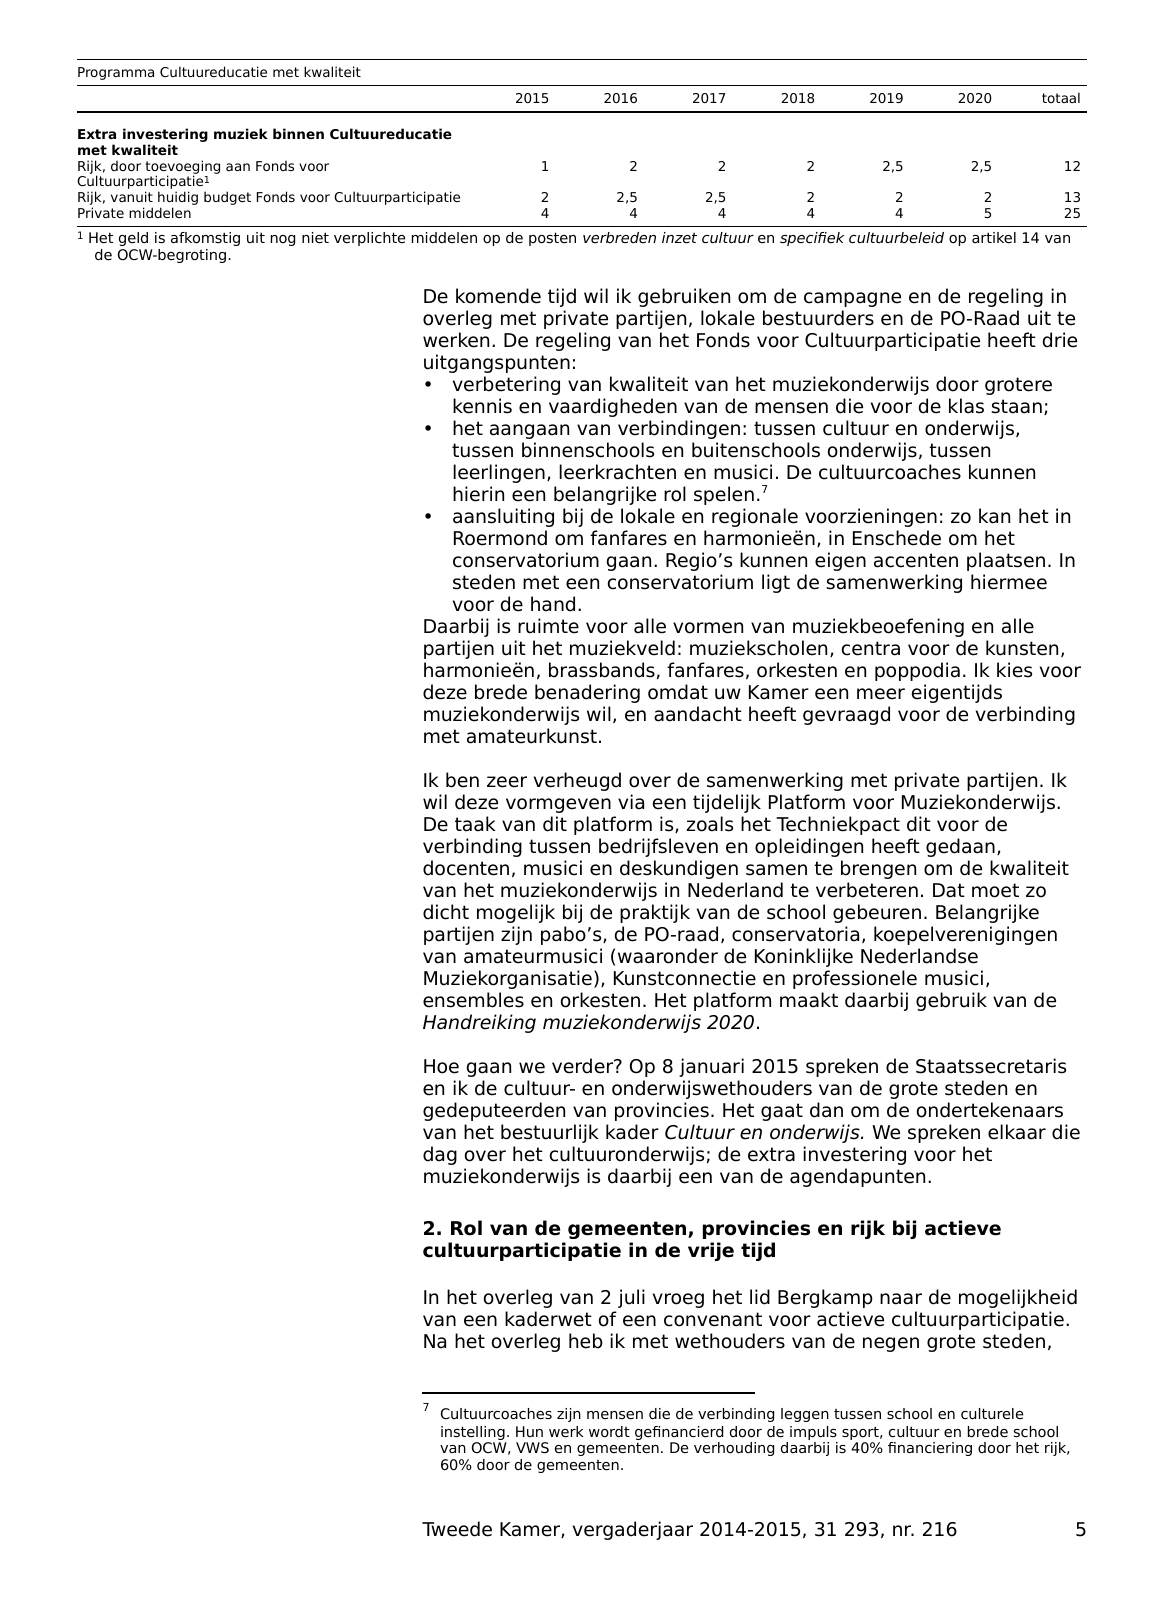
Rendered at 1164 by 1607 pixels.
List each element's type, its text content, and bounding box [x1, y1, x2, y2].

table_cell 2 [821, 190, 909, 206]
table_cell 2017 [644, 86, 732, 111]
text De komende tijd wil ik gebruiken om de campagne en de regeling in overleg met private partijen, lokale bestuurders en de PO-Raad uit te werken. De regeling van het Fonds voor Cultuurparticipatie heeft drie uitgangspunten: [422, 286, 1087, 374]
table_cell [998, 113, 1087, 127]
text Ik ben zeer verheugd over de samenwerking met private partijen. Ik wil deze vormgeven via een tijdelijk Platform voor Muziekonderwijs. De taak van dit platform is, zoals het Techniekpact dit voor de verbinding tussen bedrijfsleven en opleidingen heeft gedaan, docenten, musici en deskundigen samen te brengen om de kwaliteit van het muziekonderwijs in Nederland te verbeteren. Dat moet zo dicht mogelijk bij de praktijk van de school gebeuren. Belangrijke partijen zijn pabo’s, de PO-raad, conservatoria, koepelverenigingen van amateurmusici (waaronder de Koninklijke Nederlandse Muziekorganisatie), Kunstconnectie en professionele musici, ensembles en orkesten. Het platform maakt daarbij gebruik van de Handreiking muziekonderwijs 2020. [422, 770, 1087, 1033]
text • aansluiting bij de lokale en regionale voorzieningen: zo kan het in Roermond om fanfares en harmonieën, in Enschede om het conservatorium gaan. Regio’s kunnen eigen accenten plaatsen. In steden met een conservatorium ligt de samenwerking hiermee voor de hand. [422, 506, 1087, 616]
table_cell [998, 127, 1087, 158]
table_cell [466, 127, 555, 158]
table_cell 1 Het geld is afkomstig uit nog niet verplichte middelen op de posten verbreden inzet cultuur en specifiek cultuurbeleid op artikel 14 van de OCW-begroting. [77, 227, 1087, 264]
text Cultuurcoaches zijn mensen die de verbinding leggen tussen school en culturele instelling. Hun werk wordt gefinancierd door de impuls sport, cultuur en brede school van OCW, VWS en gemeenten. De verhouding daarbij is 40% financiering door het rijk, 60% door de gemeenten. [422, 1402, 1087, 1474]
table_cell Extra investering muziek binnen Cultuureducatie met kwaliteit [77, 127, 466, 158]
table_cell 13 [998, 190, 1087, 206]
table_cell 2020 [909, 86, 998, 111]
table_cell 2 [644, 159, 732, 190]
table_cell 2,5 [555, 190, 644, 206]
text Daarbij is ruimte voor alle vormen van muziekbeoefening en alle partijen uit het muziekveld: muziekscholen, centra voor de kunsten, harmonieën, brassbands, fanfares, orkesten en poppodia. Ik kies voor deze brede benadering omdat uw Kamer een meer eigentijds muziekonderwijs wil, en aandacht heeft gevraagd voor de verbinding met amateurkunst. [422, 616, 1087, 748]
table_cell 2,5 [644, 190, 732, 206]
table_header [909, 60, 998, 85]
table_cell 2015 [466, 86, 555, 111]
table_cell [77, 86, 466, 111]
table_cell 2,5 [821, 159, 909, 190]
table_cell 2016 [555, 86, 644, 111]
table_cell 4 [555, 206, 644, 226]
table_cell 4 [732, 206, 821, 226]
table_cell [909, 127, 998, 158]
table_cell 2 [732, 159, 821, 190]
table_header [466, 60, 555, 85]
table_header [821, 60, 909, 85]
table_cell Private middelen [77, 206, 466, 226]
table_cell [644, 113, 732, 127]
table_cell 2018 [732, 86, 821, 111]
text Hoe gaan we verder? Op 8 januari 2015 spreken de Staatssecretaris en ik de cultuur- en onderwijswethouders van de grote steden en gedeputeerden van provincies. Het gaat dan om de ondertekenaars van het bestuurlijk kader Cultuur en onderwijs. We spreken elkaar die dag over het cultuuronderwijs; de extra investering voor het muziekonderwijs is daarbij een van de agendapunten. [422, 1056, 1087, 1188]
table_cell 1 [466, 159, 555, 190]
table_cell 12 [998, 159, 1087, 190]
table_header [644, 60, 732, 85]
table_cell Rijk, door toevoeging aan Fonds voor Cultuurparticipatie1 [77, 159, 466, 190]
table_cell 4 [821, 206, 909, 226]
text • het aangaan van verbindingen: tussen cultuur en onderwijs, tussen binnenschools en buitenschools onderwijs, tussen leerlingen, leerkrachten en musici. De cultuurcoaches kunnen hierin een belangrijke rol spelen. [422, 418, 1087, 506]
table_cell 25 [998, 206, 1087, 226]
table_cell Rijk, vanuit huidig budget Fonds voor Cultuurparticipatie [77, 190, 466, 206]
table_header Programma Cultuureducatie met kwaliteit [77, 60, 466, 85]
table_cell [732, 113, 821, 127]
table_cell 4 [644, 206, 732, 226]
table_cell 5 [909, 206, 998, 226]
table_cell [466, 113, 555, 127]
text • verbetering van kwaliteit van het muziekonderwijs door grotere kennis en vaardigheden van de mensen die voor de klas staan; [422, 374, 1087, 418]
table_cell [555, 127, 644, 158]
table_header [998, 60, 1087, 85]
table_cell [821, 127, 909, 158]
table_cell [732, 127, 821, 158]
table_header [732, 60, 821, 85]
table_cell 2 [732, 190, 821, 206]
table_cell totaal [998, 86, 1087, 111]
table_cell 4 [466, 206, 555, 226]
table_cell 2 [466, 190, 555, 206]
table_cell [77, 113, 466, 127]
table_cell 2019 [821, 86, 909, 111]
table_cell 2 [555, 159, 644, 190]
table_cell [555, 113, 644, 127]
table_cell 2 [909, 190, 998, 206]
table_cell [644, 127, 732, 158]
table_cell [909, 113, 998, 127]
subtitle 2. Rol van de gemeenten, provincies en rijk bij actieve cultuurparticipatie in de vrije tijd [422, 1218, 1087, 1262]
text In het overleg van 2 juli vroeg het lid Bergkamp naar de mogelijkheid van een kaderwet of een convenant voor actieve cultuurparticipatie. Na het overleg heb ik met wethouders van de negen grote steden, [422, 1287, 1087, 1352]
table_header [555, 60, 644, 85]
table_cell 2,5 [909, 159, 998, 190]
table_cell [821, 113, 909, 127]
